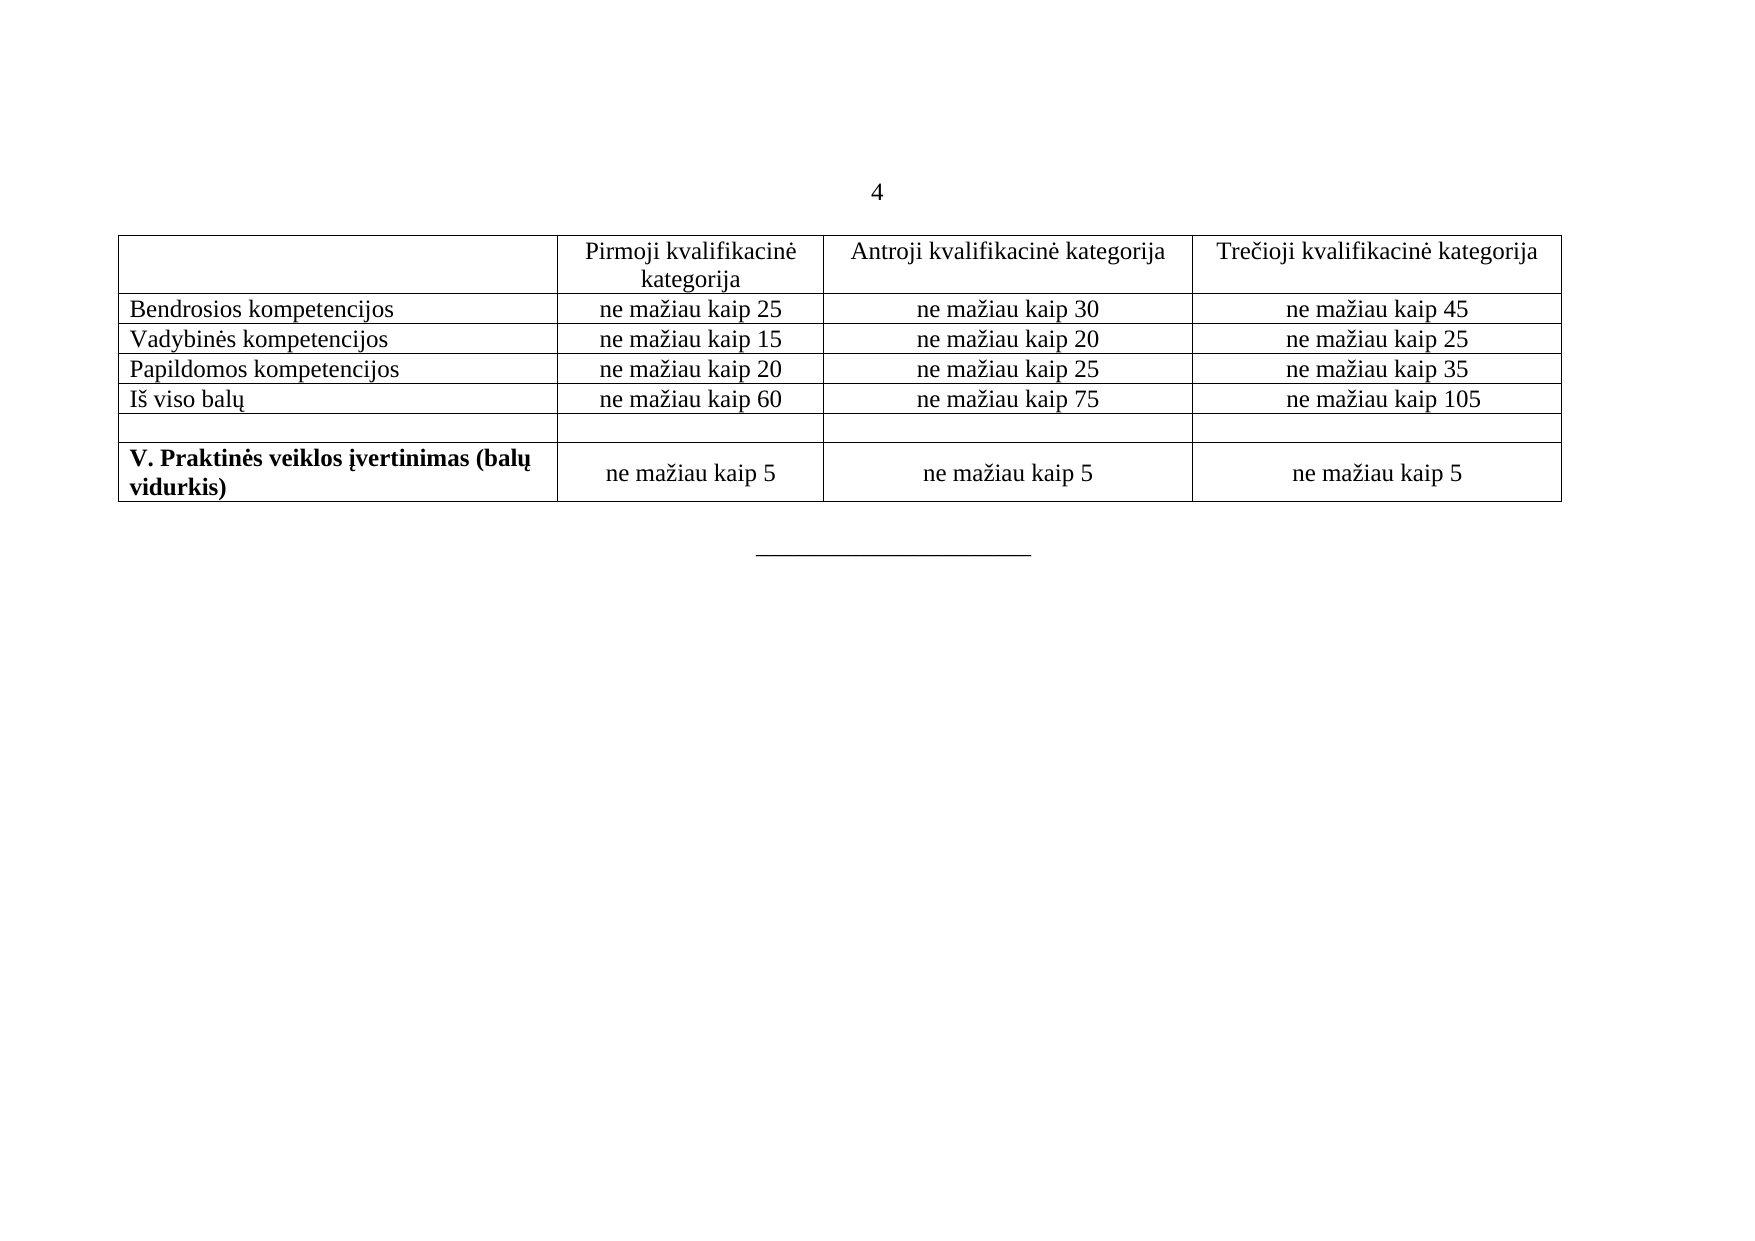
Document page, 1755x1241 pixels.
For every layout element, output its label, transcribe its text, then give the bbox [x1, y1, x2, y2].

table_cell ne mažiau kaip 30 [824, 294, 1192, 323]
text ______________________ [118, 531, 1636, 559]
table_cell ne mažiau kaip 5 [558, 443, 823, 501]
table_cell Vadybinės kompetencijos [119, 324, 557, 353]
table_cell ne mažiau kaip 20 [824, 324, 1192, 353]
table_cell Iš viso balų [119, 384, 557, 412]
table_cell [824, 414, 1192, 442]
table_cell [119, 236, 557, 293]
table_cell ne mažiau kaip 5 [824, 443, 1192, 501]
table_cell [558, 414, 823, 442]
table_cell Bendrosios kompetencijos [119, 294, 557, 323]
table_cell ne mažiau kaip 45 [1193, 294, 1561, 323]
table_cell Antroji kvalifikacinė kategorija [824, 236, 1192, 293]
table_cell ne mažiau kaip 25 [558, 294, 823, 323]
table_cell Papildomos kompetencijos [119, 354, 557, 383]
table_cell ne mažiau kaip 25 [824, 354, 1192, 383]
table_cell [119, 414, 557, 442]
table_cell ne mažiau kaip 105 [1193, 384, 1561, 412]
table_cell ne mažiau kaip 20 [558, 354, 823, 383]
table_cell ne mažiau kaip 35 [1193, 354, 1561, 383]
table_cell Pirmoji kvalifikacinė kategorija [558, 236, 823, 293]
table_cell ne mažiau kaip 60 [558, 384, 823, 412]
table_cell V. Praktinės veiklos įvertinimas (balų vidurkis) [119, 443, 557, 501]
table_cell ne mažiau kaip 75 [824, 384, 1192, 412]
table_cell ne mažiau kaip 15 [558, 324, 823, 353]
table_cell ne mažiau kaip 25 [1193, 324, 1561, 353]
table_cell ne mažiau kaip 5 [1193, 443, 1561, 501]
table_cell [1193, 414, 1561, 442]
table_cell Trečioji kvalifikacinė kategorija [1193, 236, 1561, 293]
